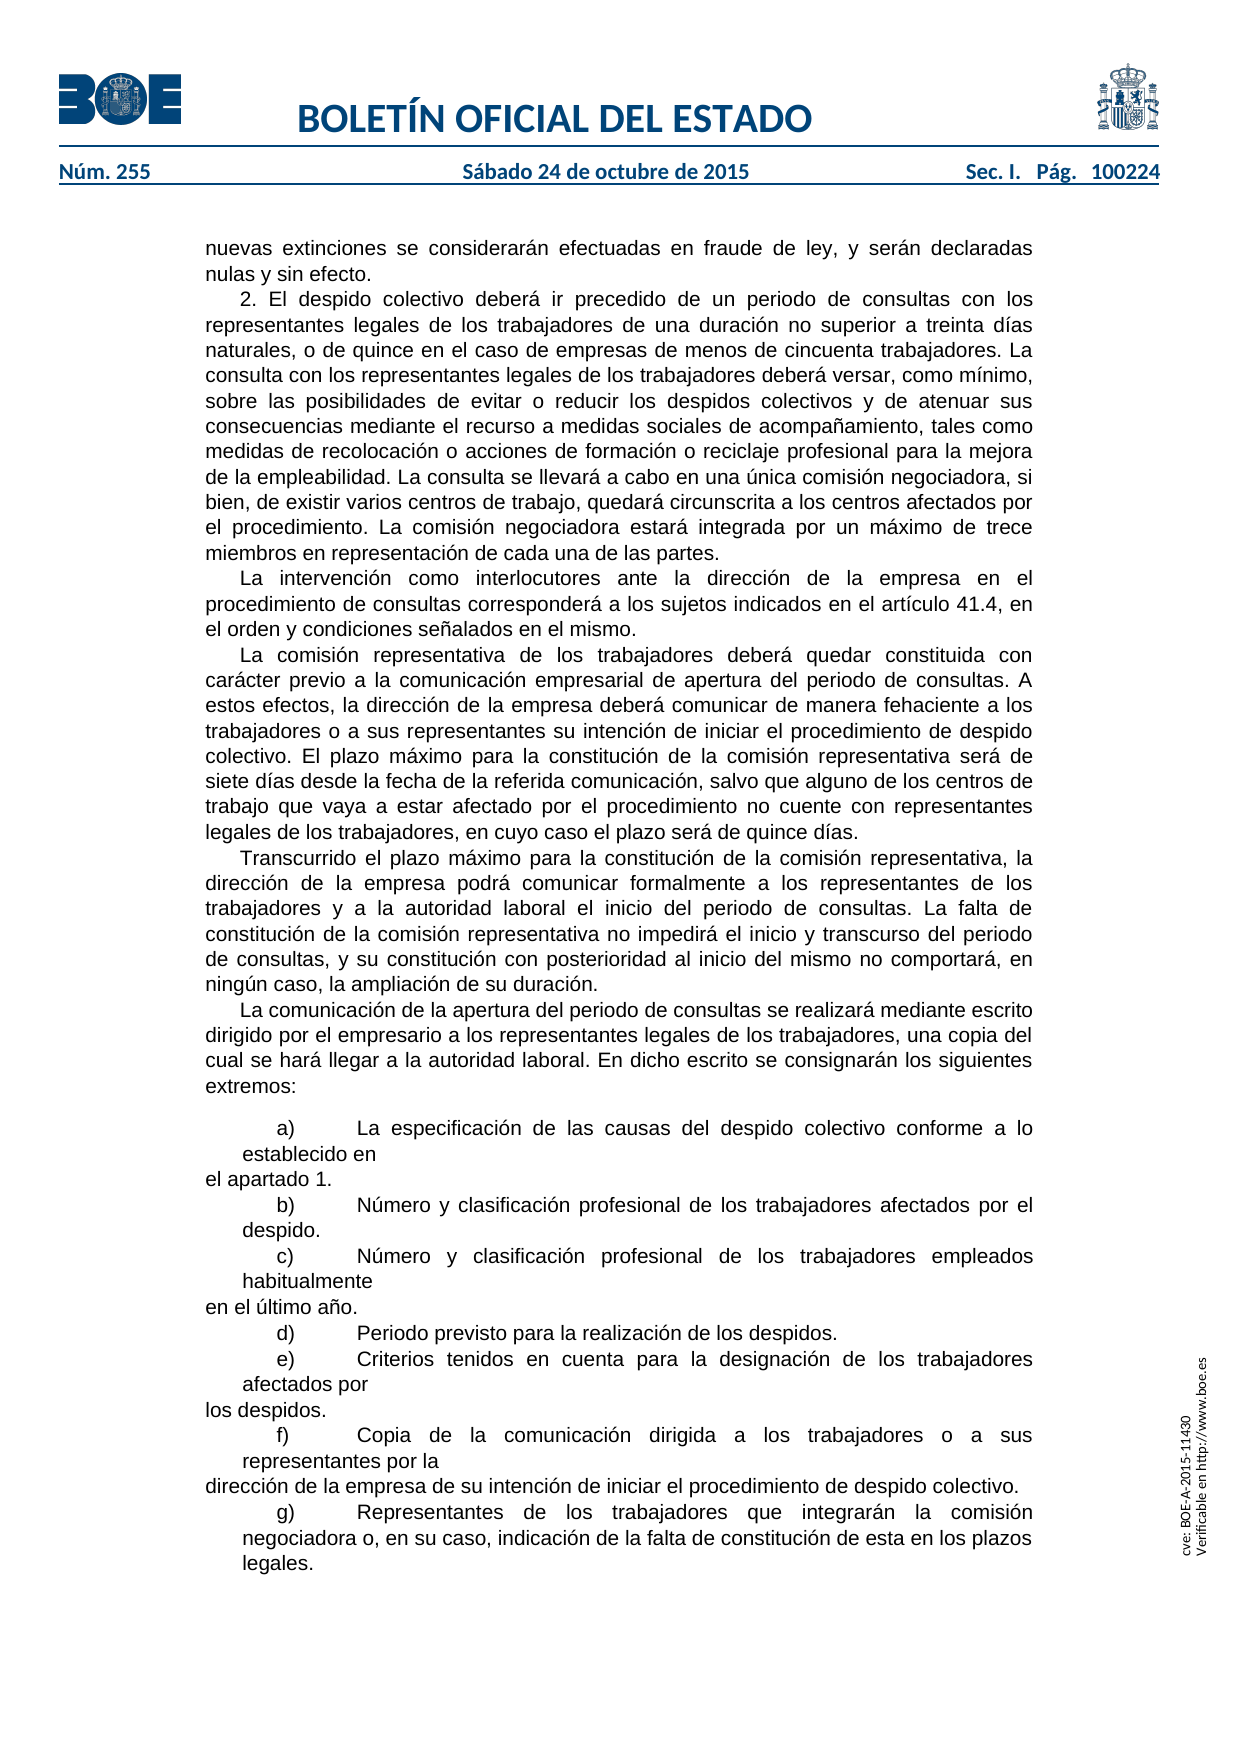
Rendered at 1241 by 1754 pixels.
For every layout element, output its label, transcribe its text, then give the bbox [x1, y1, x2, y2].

list Representantes de los trabajadores que integrarán la comisión negociadora o, en su caso, indicación de la falta de constitución de esta en los plazos legales. [242, 1500, 1034, 1575]
list Número y clasificación profesional de los trabajadores empleados habitualmente [242, 1244, 1034, 1293]
text dirección de la empresa de su intención de iniciar el procedimiento de despido colectivo. [205, 1474, 1034, 1498]
text el apartado 1. [205, 1167, 1034, 1191]
list Número y clasificación profesional de los trabajadores afectados por el despido. [242, 1193, 1034, 1242]
picture [1097, 63, 1159, 130]
text los despidos. [205, 1398, 1034, 1422]
text La comunicación de la apertura del periodo de consultas se realizará mediante escrito dirigido por el empresario a los representantes legales de los trabajadores, una copia del cual se hará llegar a la autoridad laboral. En dicho escrito se consignarán los siguientes extremos: [205, 998, 1034, 1098]
text La intervención como interlocutores ante la dirección de la empresa en el procedimiento de consultas corresponderá a los sujetos indicados en el artículo 41.4, en el orden y condiciones señalados en el mismo. [205, 566, 1034, 641]
list Criterios tenidos en cuenta para la designación de los trabajadores afectados por [242, 1347, 1034, 1396]
text en el último año. [205, 1295, 1034, 1319]
text Transcurrido el plazo máximo para la constitución de la comisión representativa, la dirección de la empresa podrá comunicar formalmente a los representantes de los trabajadores y a la autoridad laboral el inicio del periodo de consultas. La falta de constitución de la comisión representativa no impedirá el inicio y transcurso del periodo de consultas, y su constitución con posterioridad al inicio del mismo no comportará, en ningún caso, la ampliación de su duración. [205, 845, 1034, 996]
text nuevas extinciones se considerarán efectuadas en fraude de ley, y serán declaradas nulas y sin efecto. [205, 236, 1034, 286]
list Periodo previsto para la realización de los despidos. [242, 1321, 1034, 1345]
text 2. El despido colectivo deberá ir precedido de un periodo de consultas con los representantes legales de los trabajadores de una duración no superior a treinta días naturales, o de quince en el caso de empresas de menos de cincuenta trabajadores. La consulta con los representantes legales de los trabajadores deberá versar, como mínimo, sobre las posibilidades de evitar o reducir los despidos colectivos y de atenuar sus consecuencias mediante el recurso a medidas sociales de acompañamiento, tales como medidas de recolocación o acciones de formación o reciclaje profesional para la mejora de la empleabilidad. La consulta se llevará a cabo en una única comisión negociadora, si bien, de existir varios centros de trabajo, quedará circunscrita a los centros afectados por el procedimiento. La comisión negociadora estará integrada por un máximo de trece miembros en representación de cada una de las partes. [205, 287, 1034, 564]
text La comisión representativa de los trabajadores deberá quedar constituida con carácter previo a la comunicación empresarial de apertura del periodo de consultas. A estos efectos, la dirección de la empresa deberá comunicar de manera fehaciente a los trabajadores o a sus representantes su intención de iniciar el procedimiento de despido colectivo. El plazo máximo para la constitución de la comisión representativa será de siete días desde la fecha de la referida comunicación, salvo que alguno de los centros de trabajo que vaya a estar afectado por el procedimiento no cuente con representantes legales de los trabajadores, en cuyo caso el plazo será de quince días. [205, 642, 1034, 844]
picture [59, 73, 181, 125]
list Copia de la comunicación dirigida a los trabajadores o a sus representantes por la [242, 1423, 1034, 1473]
list La especificación de las causas del despido colectivo conforme a lo establecido en [242, 1116, 1034, 1166]
